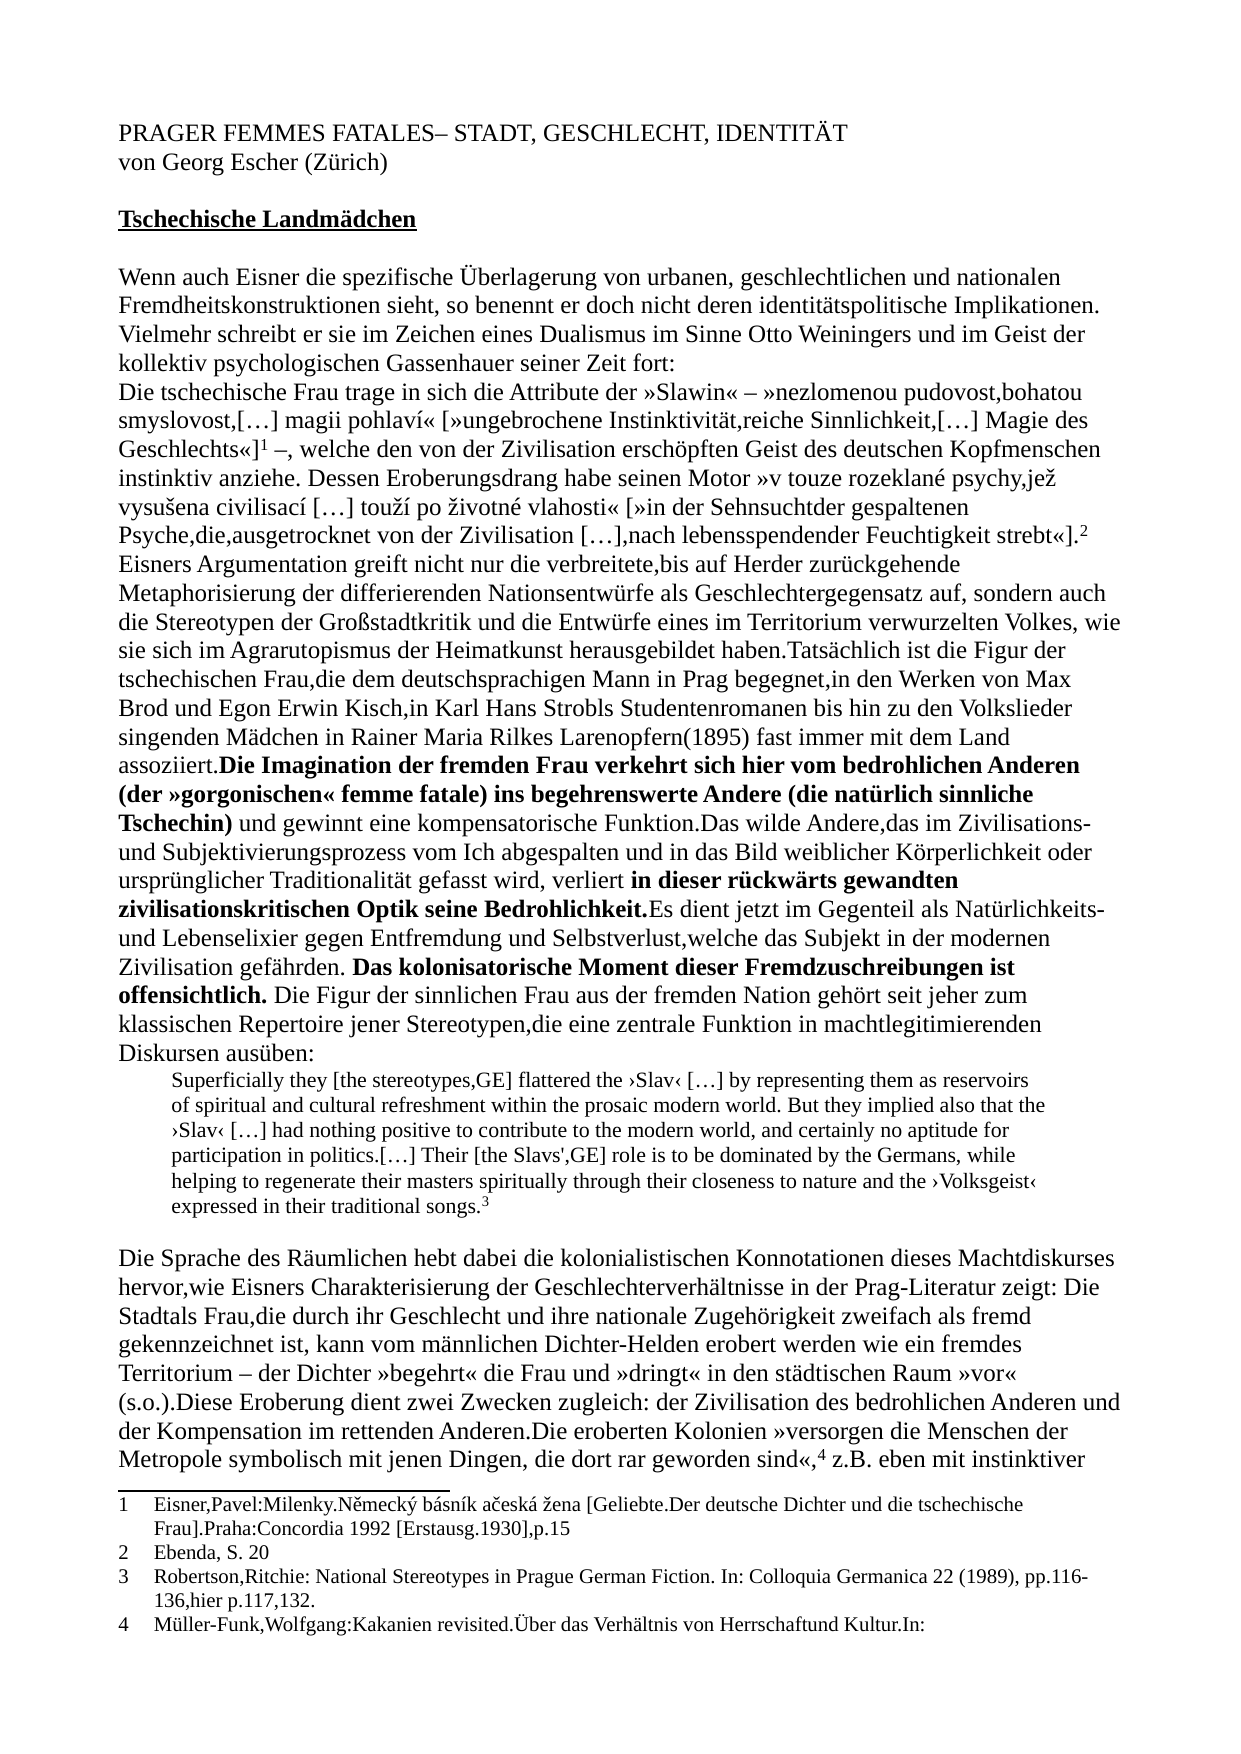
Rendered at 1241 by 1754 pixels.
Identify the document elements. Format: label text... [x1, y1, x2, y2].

text von Georg Escher (Zürich) [118, 147, 1122, 176]
text Wenn auch Eisner die spezifische Überlagerung von urbanen, geschlechtlichen und nationalen Fremdheitskonstruktionen sieht, so benennt er doch nicht deren identitätspolitische Implikationen. Vielmehr schreibt er sie im Zeichen eines Dualismus im Sinne Otto Weiningers und im Geist der kollektiv psychologischen Gassenhauer seiner Zeit fort: [118, 262, 1122, 377]
text PRAGER FEMMES FATALES– STADT, GESCHLECHT, IDENTITÄT [118, 118, 1122, 147]
text Eisner,Pavel:Milenky.Německý básník ačeská žena [Geliebte.Der deutsche Dichter und die tschechische Frau].Praha:Concordia 1992 [Erstausg.1930],p.15 [118, 1491, 1122, 1539]
text Die tschechische Frau trage in sich die Attribute der »Slawin« – »nezlomenou pudovost,bohatou smyslovost,[…] magii pohlaví« [»ungebrochene Instinktivität,reiche Sinnlichkeit,[…] Magie des Geschlechts«] –, welche den von der Zivilisation erschöpften Geist des deutschen Kopfmenschen instinktiv anziehe. Dessen Eroberungsdrang habe seinen Motor »v touze rozeklané psychy,jež vysušena civilisací […] touží po životné vlahosti« [»in der Sehnsuchtder gespaltenen Psyche,die,ausgetrocknet von der Zivilisation […],nach lebensspendender Feuchtigkeit strebt«]. Eisners Argumentation greift nicht nur die verbreitete,bis auf Herder zurückgehende Metaphorisierung der differierenden Nationsentwürfe als Geschlechtergegensatz auf, sondern auch die Stereotypen der Großstadtkritik und die Entwürfe eines im Territorium verwurzelten Volkes, wie sie sich im Agrarutopismus der Heimatkunst herausgebildet haben.Tatsächlich ist die Figur der tschechischen Frau,die dem deutschsprachigen Mann in Prag begegnet,in den Werken von Max Brod und Egon Erwin Kisch,in Karl Hans Strobls Studentenromanen bis hin zu den Volkslieder singenden Mädchen in Rainer Maria Rilkes Larenopfern(1895) fast immer mit dem Land assoziiert.Die Imagination der fremden Frau verkehrt sich hier vom bedrohlichen Anderen (der »gorgonischen« femme fatale) ins begehrenswerte Andere (die natürlich sinnliche Tschechin) und gewinnt eine kompensatorische Funktion.Das wilde Andere,das im Zivilisations- und Subjektivierungsprozess vom Ich abgespalten und in das Bild weiblicher Körperlichkeit oder ursprünglicher Traditionalität gefasst wird, verliert in dieser rückwärts gewandten zivilisationskritischen Optik seine Bedrohlichkeit.Es dient jetzt im Gegenteil als Natürlichkeits- und Lebenselixier gegen Entfremdung und Selbstverlust,welche das Subjekt in der modernen Zivilisation gefährden. Das kolonisatorische Moment dieser Fremdzuschreibungen ist offensichtlich. Die Figur der sinnlichen Frau aus der fremden Nation gehört seit jeher zum klassischen Repertoire jener Stereotypen,die eine zentrale Funktion in machtlegitimierenden Diskursen ausüben: [118, 377, 1122, 1067]
text Müller-Funk,Wolfgang:Kakanien revisited.Über das Verhältnis von Herrschaftund Kultur.In: [118, 1612, 1122, 1636]
text Tschechische Landmädchen [118, 204, 1122, 233]
text Robertson,Ritchie: National Stereotypes in Prague German Fiction. In: Colloquia Germanica 22 (1989), pp.116-136,hier p.117,132. [118, 1564, 1122, 1612]
text Superficially they [the stereotypes,GE] flattered the ›Slav‹ […] by representing them as reservoirs of spiritual and cultural refreshment within the prosaic modern world. But they implied also that the ›Slav‹ […] had nothing positive to contribute to the modern world, and certainly no aptitude for participation in politics.[…] Their [the Slavs',GE] role is to be dominated by the Germans, while helping to regenerate their masters spiritually through their closeness to nature and the ›Volksgeist‹ expressed in their traditional songs. [171, 1067, 1051, 1218]
text Ebenda, S. 20 [118, 1539, 1122, 1564]
text Die Sprache des Räumlichen hebt dabei die kolonialistischen Konnotationen dieses Machtdiskurses hervor,wie Eisners Charakterisierung der Geschlechterverhältnisse in der Prag-Literatur zeigt: Die Stadtals Frau,die durch ihr Geschlecht und ihre nationale Zugehörigkeit zweifach als fremd gekennzeichnet ist, kann vom männlichen Dichter-Helden erobert werden wie ein fremdes Territorium – der Dichter »begehrt« die Frau und »dringt« in den städtischen Raum »vor« (s.o.).Diese Eroberung dient zwei Zwecken zugleich: der Zivilisation des bedrohlichen Anderen und der Kompensation im rettenden Anderen.Die eroberten Kolonien »versorgen die Menschen der Metropole symbolisch mit jenen Dingen, die dort rar geworden sind«, z.B. eben mit instinktiver [118, 1243, 1122, 1473]
